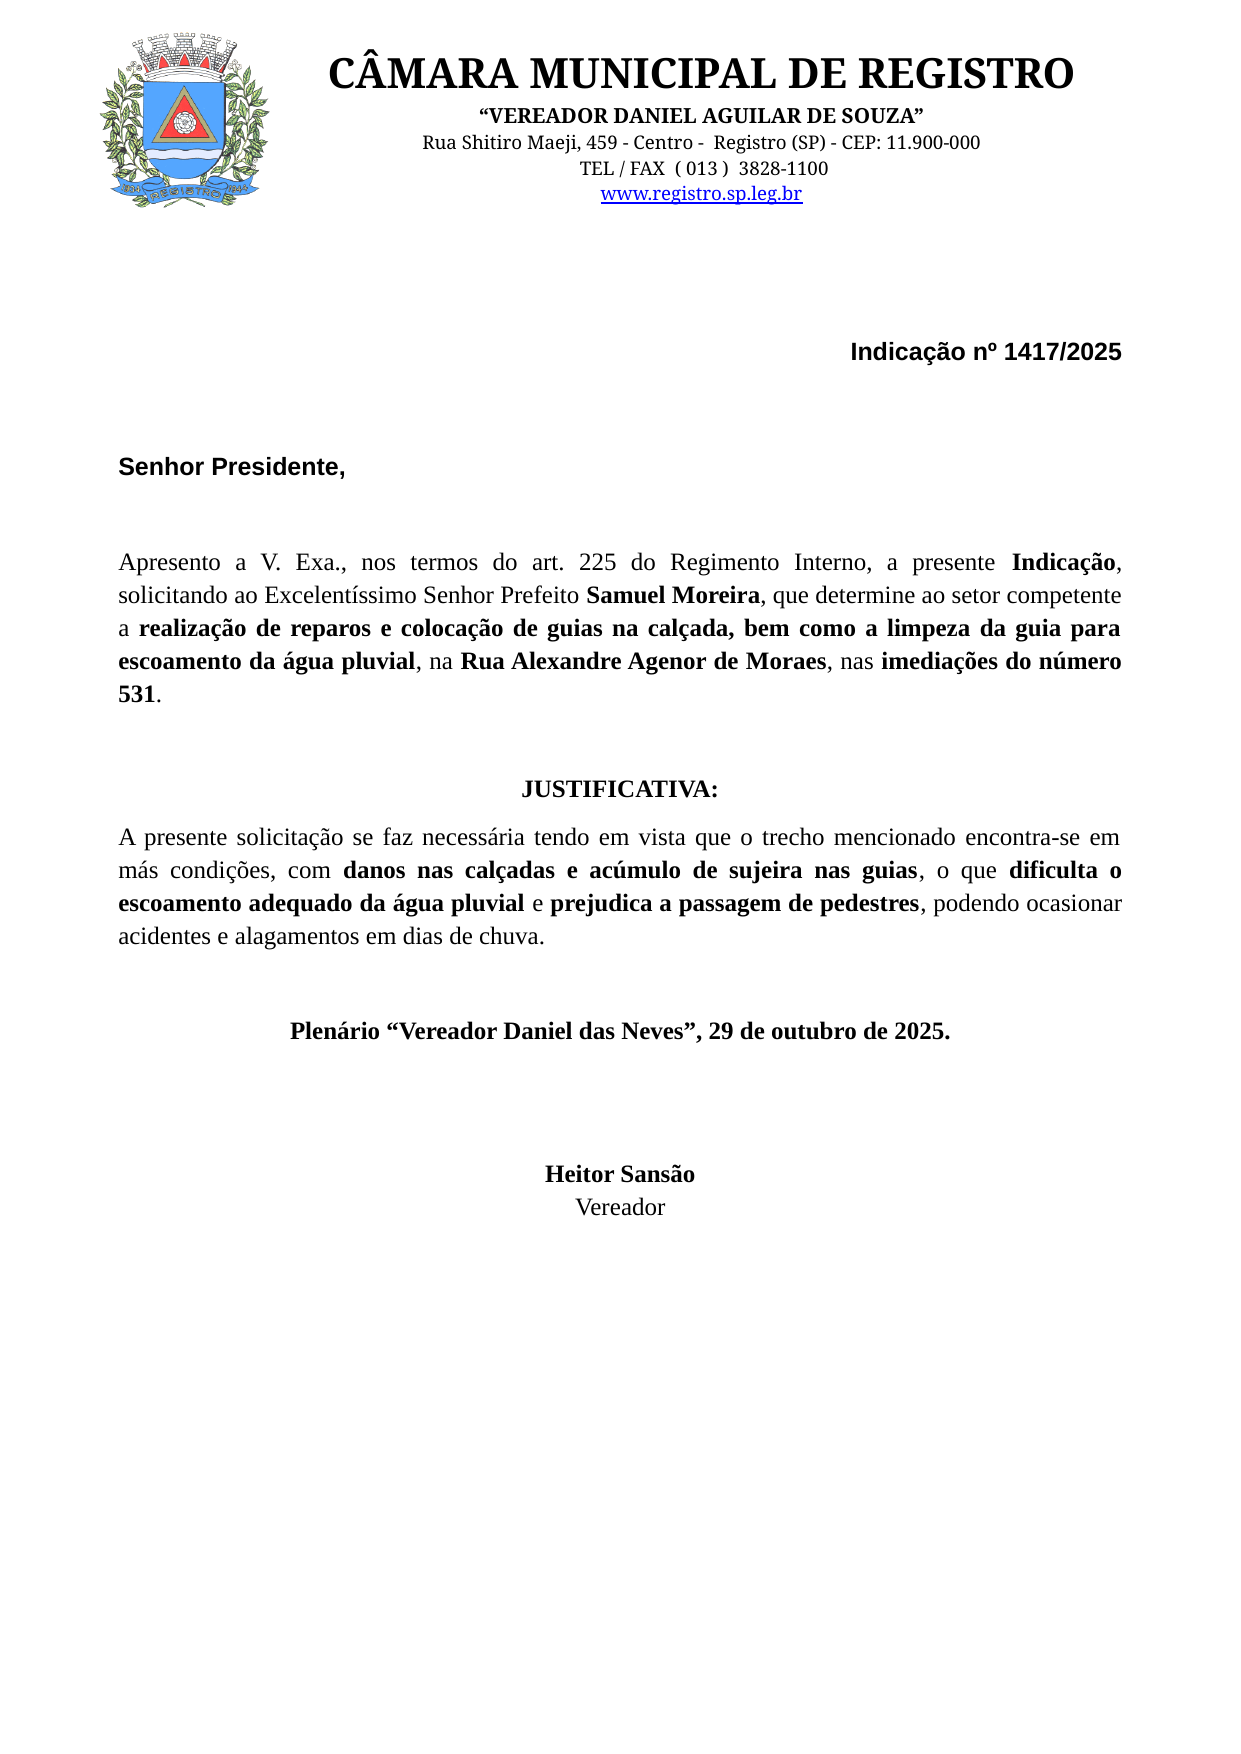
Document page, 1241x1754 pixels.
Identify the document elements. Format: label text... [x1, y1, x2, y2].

text JUSTIFICATIVA: [118, 774, 1122, 803]
text Indicação nº 1417/2025 [118, 337, 1122, 366]
text Apresento a V. Exa., nos termos do art. 225 do Regimento Interno, a presente Indicação, solicitando ao Excelentíssimo Senhor Prefeito Samuel Moreira, que determine ao setor competente a realização de reparos e colocação de guias na calçada, bem como a limpeza da guia para escoamento da água pluvial, na Rua Alexandre Agenor de Moraes, nas imediações do número 531. [118, 547, 1122, 708]
text Heitor Sansão Vereador [118, 1159, 1122, 1221]
text Senhor Presidente, [118, 452, 1122, 481]
text Plenário “Vereador Daniel das Neves”, 29 de outubro de 2025. [118, 1016, 1122, 1045]
text A presente solicitação se faz necessária tendo em vista que o trecho mencionado encontra-se em más condições, com danos nas calçadas e acúmulo de sujeira nas guias, o que dificulta o escoamento adequado da água pluvial e prejudica a passagem de pedestres, podendo ocasionar acidentes e alagamentos em dias de chuva. [118, 822, 1122, 950]
